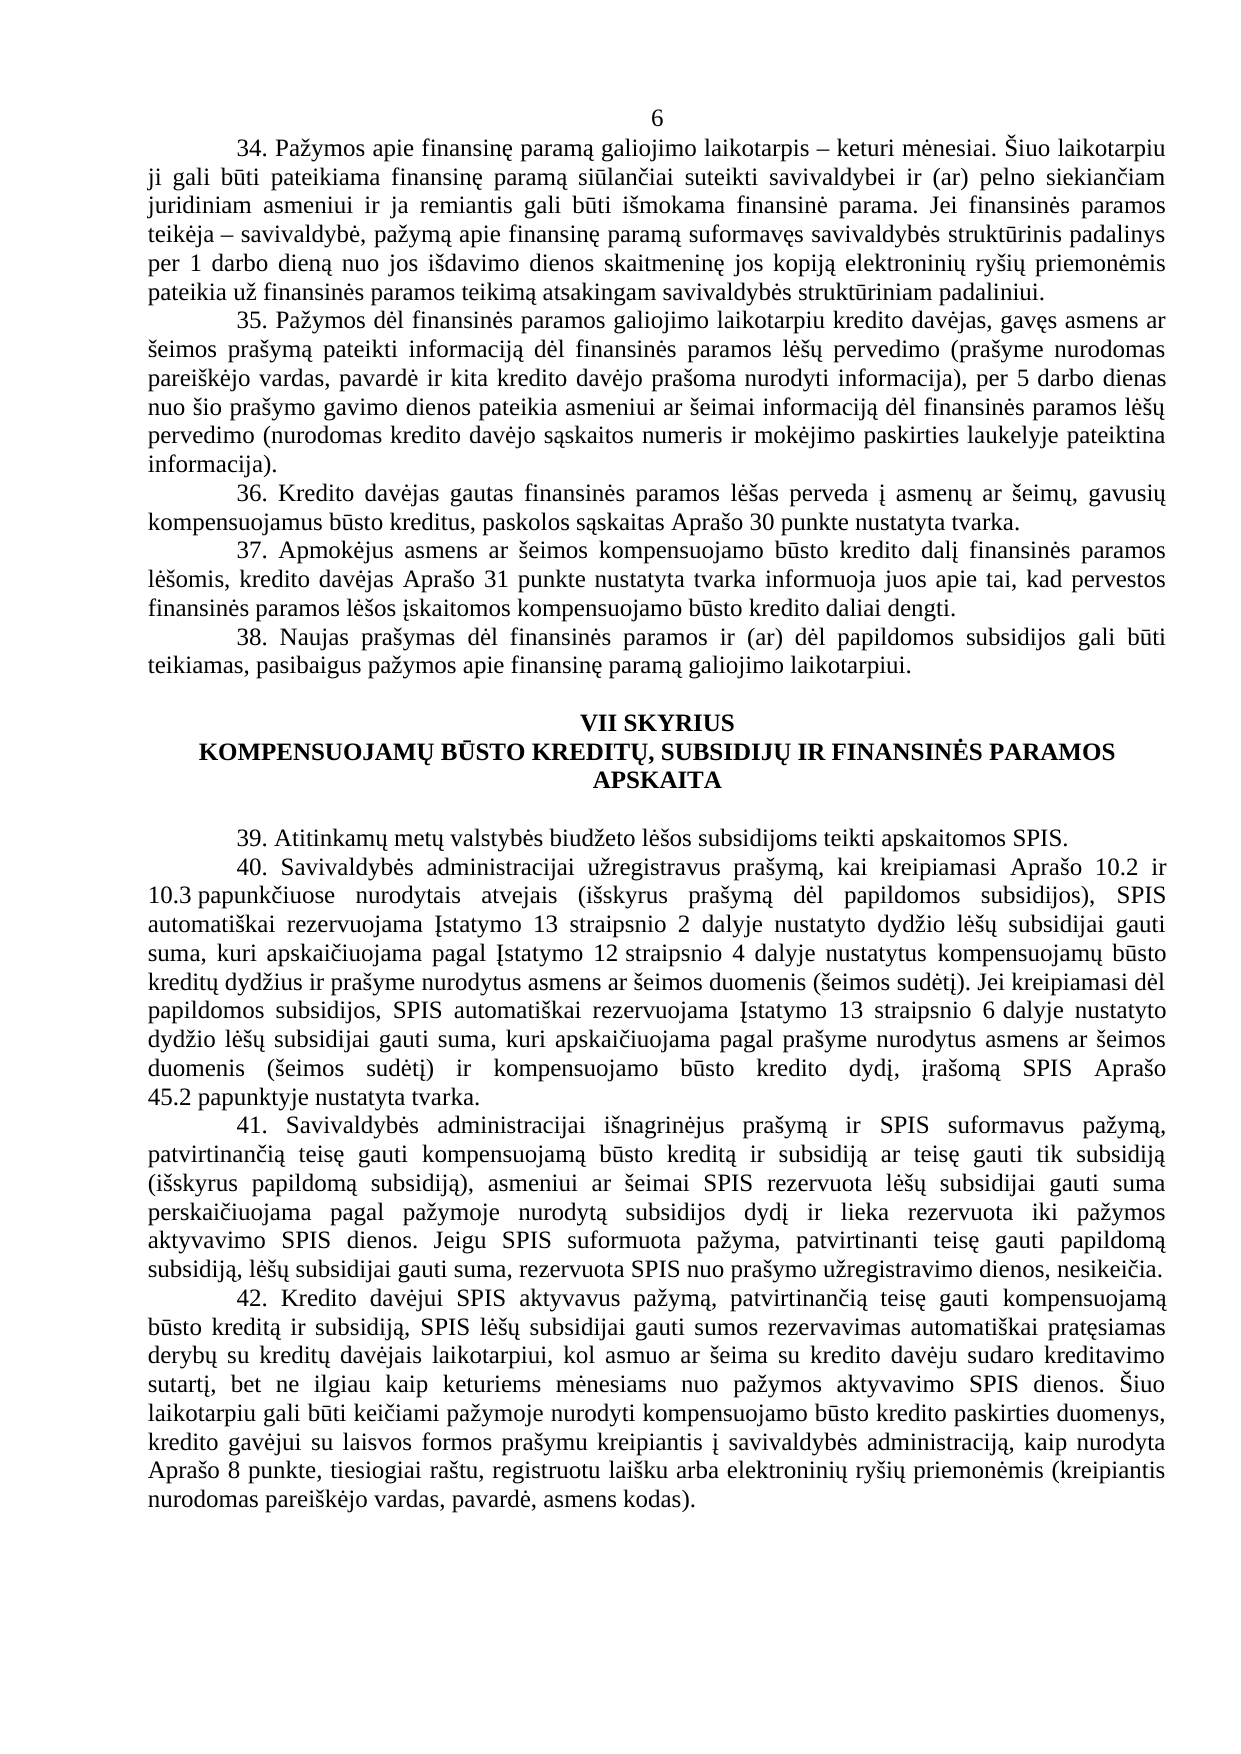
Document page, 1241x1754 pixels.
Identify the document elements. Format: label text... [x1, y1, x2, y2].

text 38. Naujas prašymas dėl finansinės paramos ir (ar) dėl papildomos subsidijos gali būti teikiamas, pasibaigus pažymos apie finansinę paramą galiojimo laikotarpiui. [148, 622, 1167, 679]
text 36. Kredito davėjas gautas finansinės paramos lėšas perveda į asmenų ar šeimų, gavusių kompensuojamus būsto kreditus, paskolos sąskaitas Aprašo 30 punkte nustatyta tvarka. [148, 478, 1167, 535]
text 42. Kredito davėjui SPIS aktyvavus pažymą, patvirtinančią teisę gauti kompensuojamą būsto kreditą ir subsidiją, SPIS lėšų subsidijai gauti sumos rezervavimas automatiškai pratęsiamas derybų su kreditų davėjais laikotarpiui, kol asmuo ar šeima su kredito davėju sudaro kreditavimo sutartį, bet ne ilgiau kaip keturiems mėnesiams nuo pažymos aktyvavimo SPIS dienos. Šiuo laikotarpiu gali būti keičiami pažymoje nurodyti kompensuojamo būsto kredito paskirties duomenys, kredito gavėjui su laisvos formos prašymu kreipiantis į savivaldybės administraciją, kaip nurodyta Aprašo 8 punkte, tiesiogiai raštu, registruotu laišku arba elektroninių ryšių priemonėmis (kreipiantis nurodomas pareiškėjo vardas, pavardė, asmens kodas). [148, 1283, 1167, 1513]
text 35. Pažymos dėl finansinės paramos galiojimo laikotarpiu kredito davėjas, gavęs asmens ar šeimos prašymą pateikti informaciją dėl finansinės paramos lėšų pervedimo (prašyme nurodomas pareiškėjo vardas, pavardė ir kita kredito davėjo prašoma nurodyti informacija), per 5 darbo dienas nuo šio prašymo gavimo dienos pateikia asmeniui ar šeimai informaciją dėl finansinės paramos lėšų pervedimo (nurodomas kredito davėjo sąskaitos numeris ir mokėjimo paskirties laukelyje pateiktina informacija). [148, 305, 1167, 478]
text 40. Savivaldybės administracijai užregistravus prašymą, kai kreipiamasi Aprašo 10.2 ir 10.3 papunkčiuose nurodytais atvejais (išskyrus prašymą dėl papildomos subsidijos), SPIS automatiškai rezervuojama Įstatymo 13 straipsnio 2 dalyje nustatyto dydžio lėšų subsidijai gauti suma, kuri apskaičiuojama pagal Įstatymo 12 straipsnio 4 dalyje nustatytus kompensuojamų būsto kreditų dydžius ir prašyme nurodytus asmens ar šeimos duomenis (šeimos sudėtį). Jei kreipiamasi dėl papildomos subsidijos, SPIS automatiškai rezervuojama Įstatymo 13 straipsnio 6 dalyje nustatyto dydžio lėšų subsidijai gauti suma, kuri apskaičiuojama pagal prašyme nurodytus asmens ar šeimos duomenis (šeimos sudėtį) ir kompensuojamo būsto kredito dydį, įrašomą SPIS Aprašo 45.2 papunktyje nustatyta tvarka. [148, 852, 1167, 1110]
text KOMPENSUOJAMŲ BŪSTO KREDITŲ, SUBSIDIJŲ IR FINANSINĖS PARAMOS APSKAITA [148, 737, 1167, 794]
text 34. Pažymos apie finansinę paramą galiojimo laikotarpis – keturi mėnesiai. Šiuo laikotarpiu ji gali būti pateikiama finansinę paramą siūlančiai suteikti savivaldybei ir (ar) pelno siekiančiam juridiniam asmeniui ir ja remiantis gali būti išmokama finansinė parama. Jei finansinės paramos teikėja – savivaldybė, pažymą apie finansinę paramą suformavęs savivaldybės struktūrinis padalinys per 1 darbo dieną nuo jos išdavimo dienos skaitmeninę jos kopiją elektroninių ryšių priemonėmis pateikia už finansinės paramos teikimą atsakingam savivaldybės struktūriniam padaliniui. [148, 133, 1167, 305]
text 37. Apmokėjus asmens ar šeimos kompensuojamo būsto kredito dalį finansinės paramos lėšomis, kredito davėjas Aprašo 31 punkte nustatyta tvarka informuoja juos apie tai, kad pervestos finansinės paramos lėšos įskaitomos kompensuojamo būsto kredito daliai dengti. [148, 535, 1167, 622]
text 41. Savivaldybės administracijai išnagrinėjus prašymą ir SPIS suformavus pažymą, patvirtinančią teisę gauti kompensuojamą būsto kreditą ir subsidiją ar teisę gauti tik subsidiją (išskyrus papildomą subsidiją), asmeniui ar šeimai SPIS rezervuota lėšų subsidijai gauti suma perskaičiuojama pagal pažymoje nurodytą subsidijos dydį ir lieka rezervuota iki pažymos aktyvavimo SPIS dienos. Jeigu SPIS suformuota pažyma, patvirtinanti teisę gauti papildomą subsidiją, lėšų subsidijai gauti suma, rezervuota SPIS nuo prašymo užregistravimo dienos, nesikeičia. [148, 1110, 1167, 1283]
text 39. Atitinkamų metų valstybės biudžeto lėšos subsidijoms teikti apskaitomos SPIS. [148, 823, 1167, 852]
text VII SKYRIUS [148, 708, 1167, 737]
